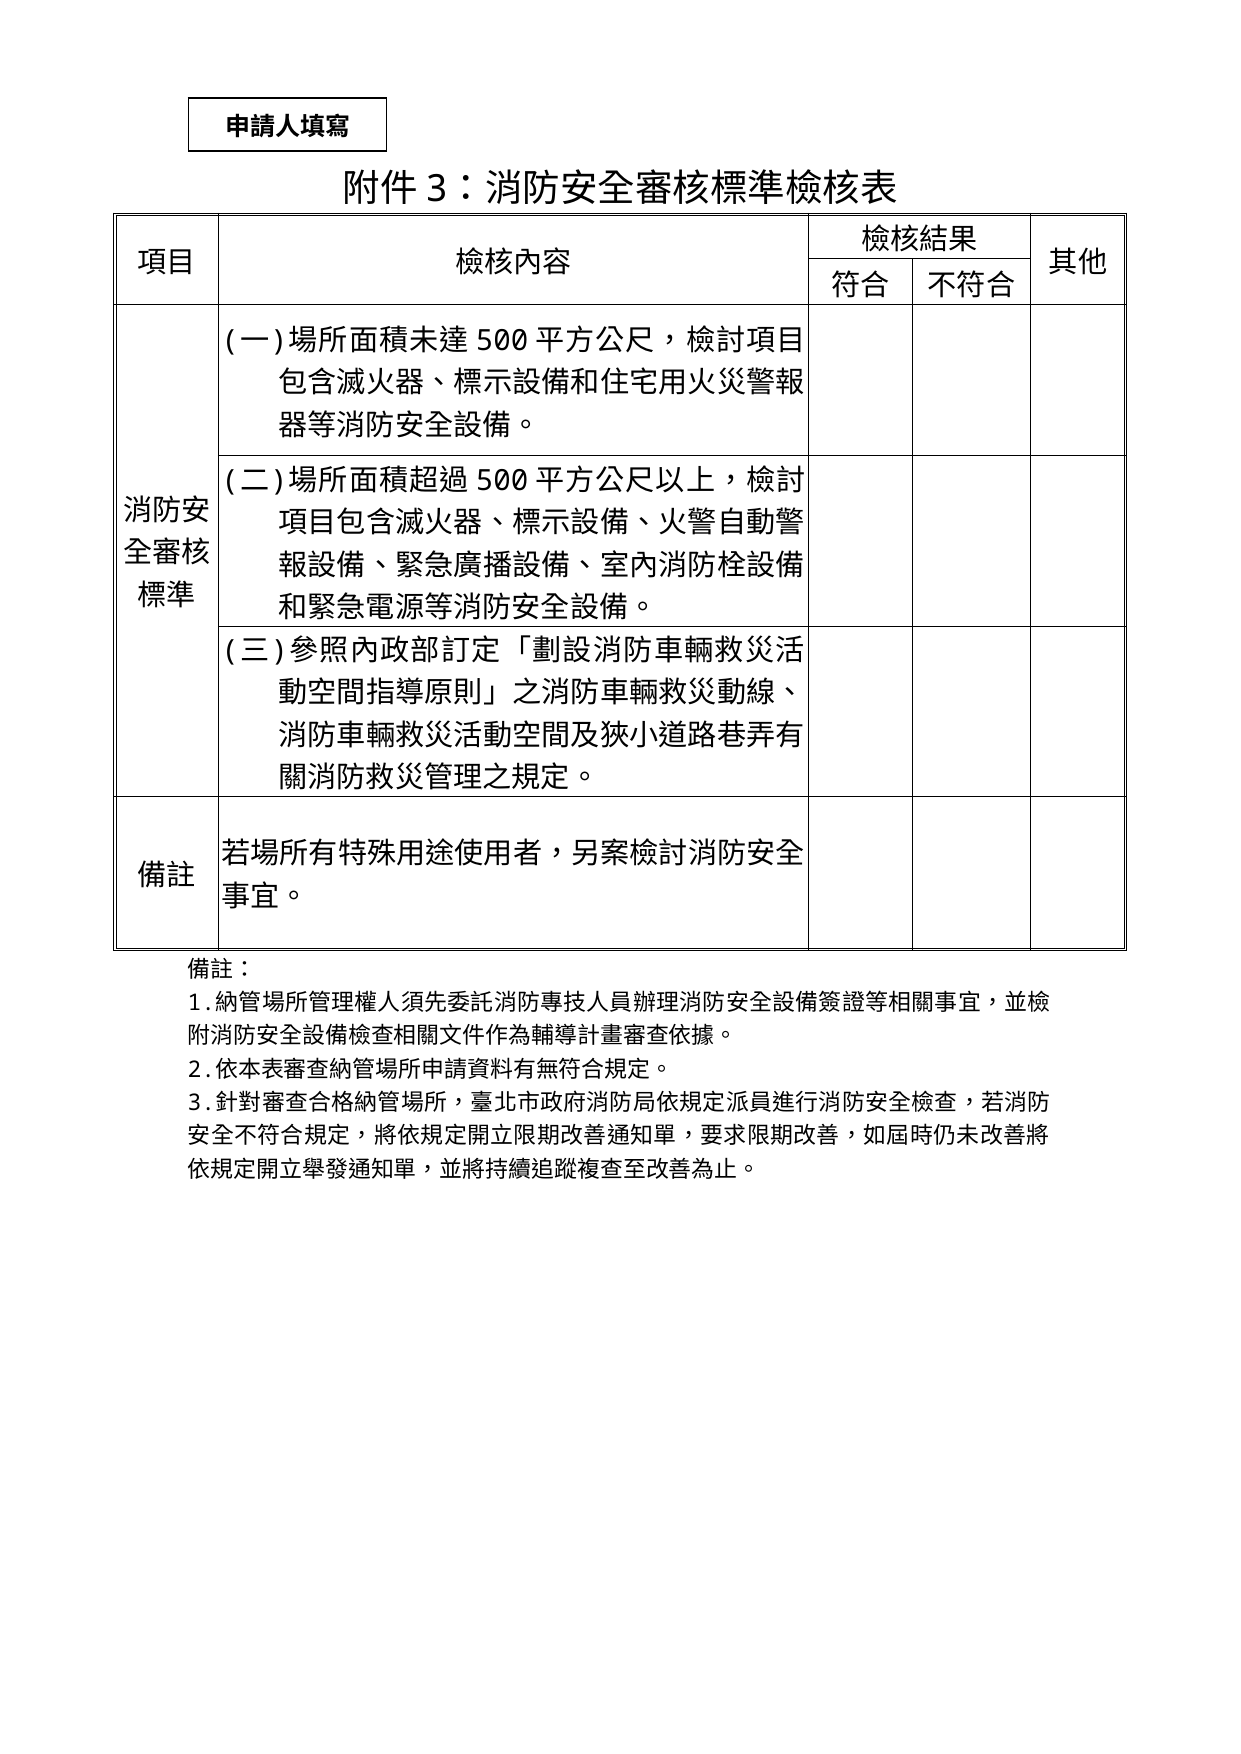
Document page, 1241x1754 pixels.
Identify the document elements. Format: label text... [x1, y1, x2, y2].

table_cell [809, 305, 912, 455]
table_cell [809, 456, 912, 626]
text 附件3：消防安全審核標準檢核表 [187, 158, 1053, 213]
text [189, 99, 386, 150]
table_cell [809, 627, 912, 796]
table_cell [1031, 305, 1124, 455]
table_cell (三)參照內政部訂定「劃設消防車輛救災活動空間指導原則」之消防車輛救災動線、消防車輛救災活動空間及狹小道路巷弄有關消防救災管理之規定。 [219, 627, 808, 796]
text 3.針對審查合格納管場所，臺北市政府消防局依規定派員進行消防安全檢查，若消防安全不符合規定，將依規定開立限期改善通知單，要求限期改善，如屆時仍未改善將依規定開立舉發通知單，並將持續追蹤複查至改善為止。 [187, 1084, 1053, 1184]
table_cell [1031, 797, 1124, 948]
text 2.依本表審查納管場所申請資料有無符合規定。 [187, 1051, 1053, 1084]
table_header 項目 [117, 216, 218, 303]
table_cell (一)場所面積未達500平方公尺，檢討項目包含滅火器、標示設備和住宅用火災警報器等消防安全設備。 [219, 305, 808, 455]
table_header 其他 [1031, 216, 1124, 303]
table_cell [913, 797, 1030, 948]
table_cell [913, 627, 1030, 796]
text 1.納管場所管理權人須先委託消防專技人員辦理消防安全設備簽證等相關事宜，並檢附消防安全設備檢查相關文件作為輔導計畫審查依據。 [187, 984, 1053, 1051]
table_cell 符合 [809, 259, 912, 303]
table_cell [1031, 627, 1124, 796]
table_cell 若場所有特殊用途使用者，另案檢討消防安全事宜。 [219, 797, 808, 948]
table_cell [913, 305, 1030, 455]
table_header 檢核內容 [219, 216, 808, 303]
table_cell [809, 797, 912, 948]
table_cell [1031, 456, 1124, 626]
table_cell 消防安全審核標準 [117, 305, 218, 796]
table_cell [913, 456, 1030, 626]
table_header 檢核結果 [809, 216, 1030, 258]
table_cell 不符合 [913, 259, 1030, 303]
text 備註： [187, 951, 1053, 984]
table_cell (二)場所面積超過500平方公尺以上，檢討項目包含滅火器、標示設備、火警自動警報設備、緊急廣播設備、室內消防栓設備和緊急電源等消防安全設備。 [219, 456, 808, 626]
table_cell 備註 [117, 797, 218, 948]
text 申請人填寫 [204, 106, 371, 143]
